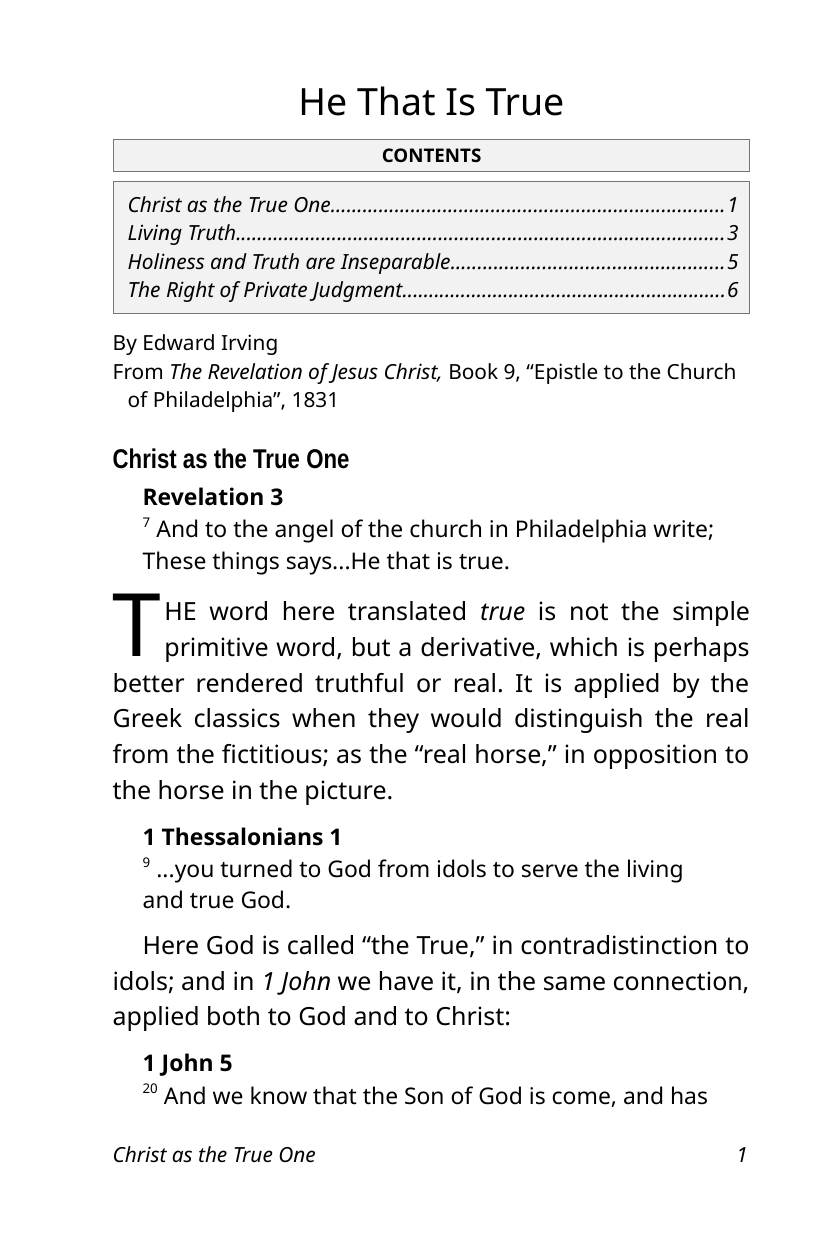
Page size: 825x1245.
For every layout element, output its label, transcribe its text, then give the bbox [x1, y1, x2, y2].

text Living Truth 3 [114, 209, 749, 237]
title He That Is True [112, 75, 750, 126]
text Holiness and Truth are Inseparable 5 [114, 237, 749, 266]
text THE word here translated true is not the simple primitive word, but a derivative, which is perhaps better rendered truthful or real. It is applied by the Greek classics when they would distinguish the real from the fictitious; as the “real horse,” in opposition to the horse in the picture. [112, 594, 750, 807]
title Contents [114, 140, 749, 171]
text The Right of Private Judgment 6 [114, 266, 749, 313]
text Revelation 3 [142, 481, 750, 512]
text From The Revelation of Jesus Christ, Book 9, “Epistle to the Church of Philadelphia”, 1831 [112, 357, 750, 414]
text Here God is called “the True,” in contradistinction to idols; and in 1 John we have it, in the same connection, applied both to God and to Christ: [112, 928, 750, 1033]
text 1 Thessalonians 1 [142, 820, 750, 852]
text 1 John 5 [142, 1047, 750, 1078]
text Christ as the True One 1 [114, 182, 749, 209]
subtitle Christ as the True One [112, 444, 750, 475]
text 20 And we know that the Son of God is come, and has [142, 1079, 720, 1111]
text 7 And to the angel of the church in Philadelphia write; These things says...He that is true. [142, 513, 720, 576]
text 9 ...you turned to God from idols to serve the living and true God. [142, 853, 720, 916]
text By Edward Irving [112, 328, 750, 357]
